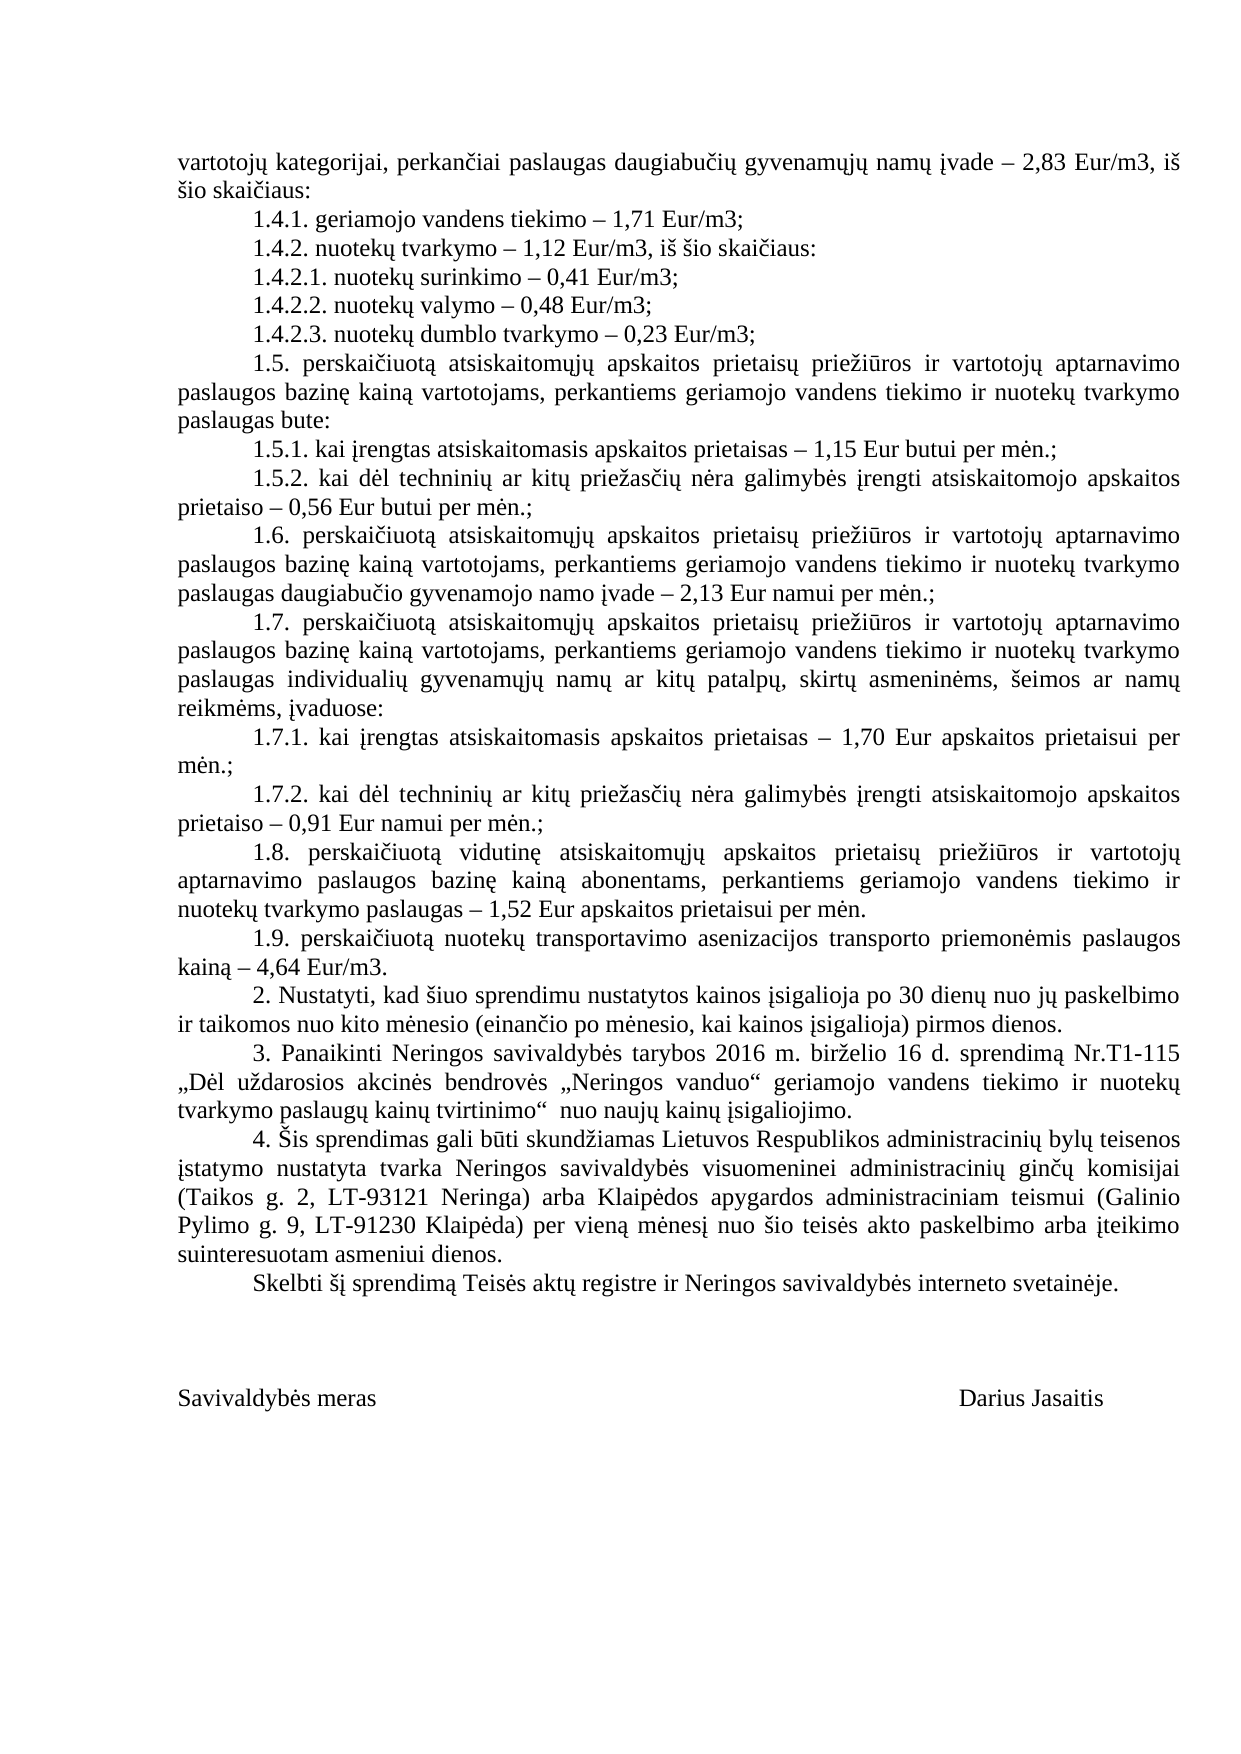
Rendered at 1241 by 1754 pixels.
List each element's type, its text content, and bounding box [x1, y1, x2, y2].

text 1.4.1. geriamojo vandens tiekimo – 1,71 Eur/m3; [177, 204, 1181, 233]
text Savivaldybės meras Darius Jasaitis [177, 1383, 1181, 1412]
text 1.4.2.3. nuotekų dumblo tvarkymo – 0,23 Eur/m3; [177, 319, 1181, 348]
text 1.5.1. kai įrengtas atsiskaitomasis apskaitos prietaisas – 1,15 Eur butui per mėn.; [177, 434, 1181, 463]
text 1.5. perskaičiuotą atsiskaitomųjų apskaitos prietaisų priežiūros ir vartotojų aptarnavimo paslaugos bazinę kainą vartotojams, perkantiems geriamojo vandens tiekimo ir nuotekų tvarkymo paslaugas bute: [177, 348, 1181, 434]
text 3. Panaikinti Neringos savivaldybės tarybos 2016 m. birželio 16 d. sprendimą Nr.T1-115 „Dėl uždarosios akcinės bendrovės „Neringos vanduo“ geriamojo vandens tiekimo ir nuotekų tvarkymo paslaugų kainų tvirtinimo“ nuo naujų kainų įsigaliojimo. [177, 1038, 1181, 1124]
text 1.5.2. kai dėl techninių ar kitų priežasčių nėra galimybės įrengti atsiskaitomojo apskaitos prietaiso – 0,56 Eur butui per mėn.; [177, 463, 1181, 521]
text 1.7. perskaičiuotą atsiskaitomųjų apskaitos prietaisų priežiūros ir vartotojų aptarnavimo paslaugos bazinę kainą vartotojams, perkantiems geriamojo vandens tiekimo ir nuotekų tvarkymo paslaugas individualių gyvenamųjų namų ar kitų patalpų, skirtų asmeninėms, šeimos ar namų reikmėms, įvaduose: [177, 607, 1181, 722]
text 1.4.2.1. nuotekų surinkimo – 0,41 Eur/m3; [177, 262, 1181, 291]
text 1.7.2. kai dėl techninių ar kitų priežasčių nėra galimybės įrengti atsiskaitomojo apskaitos prietaiso – 0,91 Eur namui per mėn.; [177, 779, 1181, 837]
text 4. Šis sprendimas gali būti skundžiamas Lietuvos Respublikos administracinių bylų teisenos įstatymo nustatyta tvarka Neringos savivaldybės visuomeninei administracinių ginčų komisijai (Taikos g. 2, LT-93121 Neringa) arba Klaipėdos apygardos administraciniam teismui (Galinio Pylimo g. 9, LT-91230 Klaipėda) per vieną mėnesį nuo šio teisės akto paskelbimo arba įteikimo suinteresuotam asmeniui dienos. [177, 1124, 1181, 1268]
text 1.9. perskaičiuotą nuotekų transportavimo asenizacijos transporto priemonėmis paslaugos kainą – 4,64 Eur/m3. [177, 923, 1181, 981]
text Skelbti šį sprendimą Teisės aktų registre ir Neringos savivaldybės interneto svetainėje. [177, 1268, 1181, 1297]
text 1.7.1. kai įrengtas atsiskaitomasis apskaitos prietaisas – 1,70 Eur apskaitos prietaisui per mėn.; [177, 722, 1181, 779]
text 2. Nustatyti, kad šiuo sprendimu nustatytos kainos įsigalioja po 30 dienų nuo jų paskelbimo ir taikomos nuo kito mėnesio (einančio po mėnesio, kai kainos įsigalioja) pirmos dienos. [177, 981, 1181, 1038]
text 1.6. perskaičiuotą atsiskaitomųjų apskaitos prietaisų priežiūros ir vartotojų aptarnavimo paslaugos bazinę kainą vartotojams, perkantiems geriamojo vandens tiekimo ir nuotekų tvarkymo paslaugas daugiabučio gyvenamojo namo įvade – 2,13 Eur namui per mėn.; [177, 521, 1181, 607]
text 1.4.2. nuotekų tvarkymo – 1,12 Eur/m3, iš šio skaičiaus: [177, 233, 1181, 262]
text 1.8. perskaičiuotą vidutinę atsiskaitomųjų apskaitos prietaisų priežiūros ir vartotojų aptarnavimo paslaugos bazinę kainą abonentams, perkantiems geriamojo vandens tiekimo ir nuotekų tvarkymo paslaugas – 1,52 Eur apskaitos prietaisui per mėn. [177, 837, 1181, 923]
text 1.4.2.2. nuotekų valymo – 0,48 Eur/m3; [177, 291, 1181, 319]
text vartotojų kategorijai, perkančiai paslaugas daugiabučių gyvenamųjų namų įvade – 2,83 Eur/m3, iš šio skaičiaus: [177, 147, 1181, 204]
